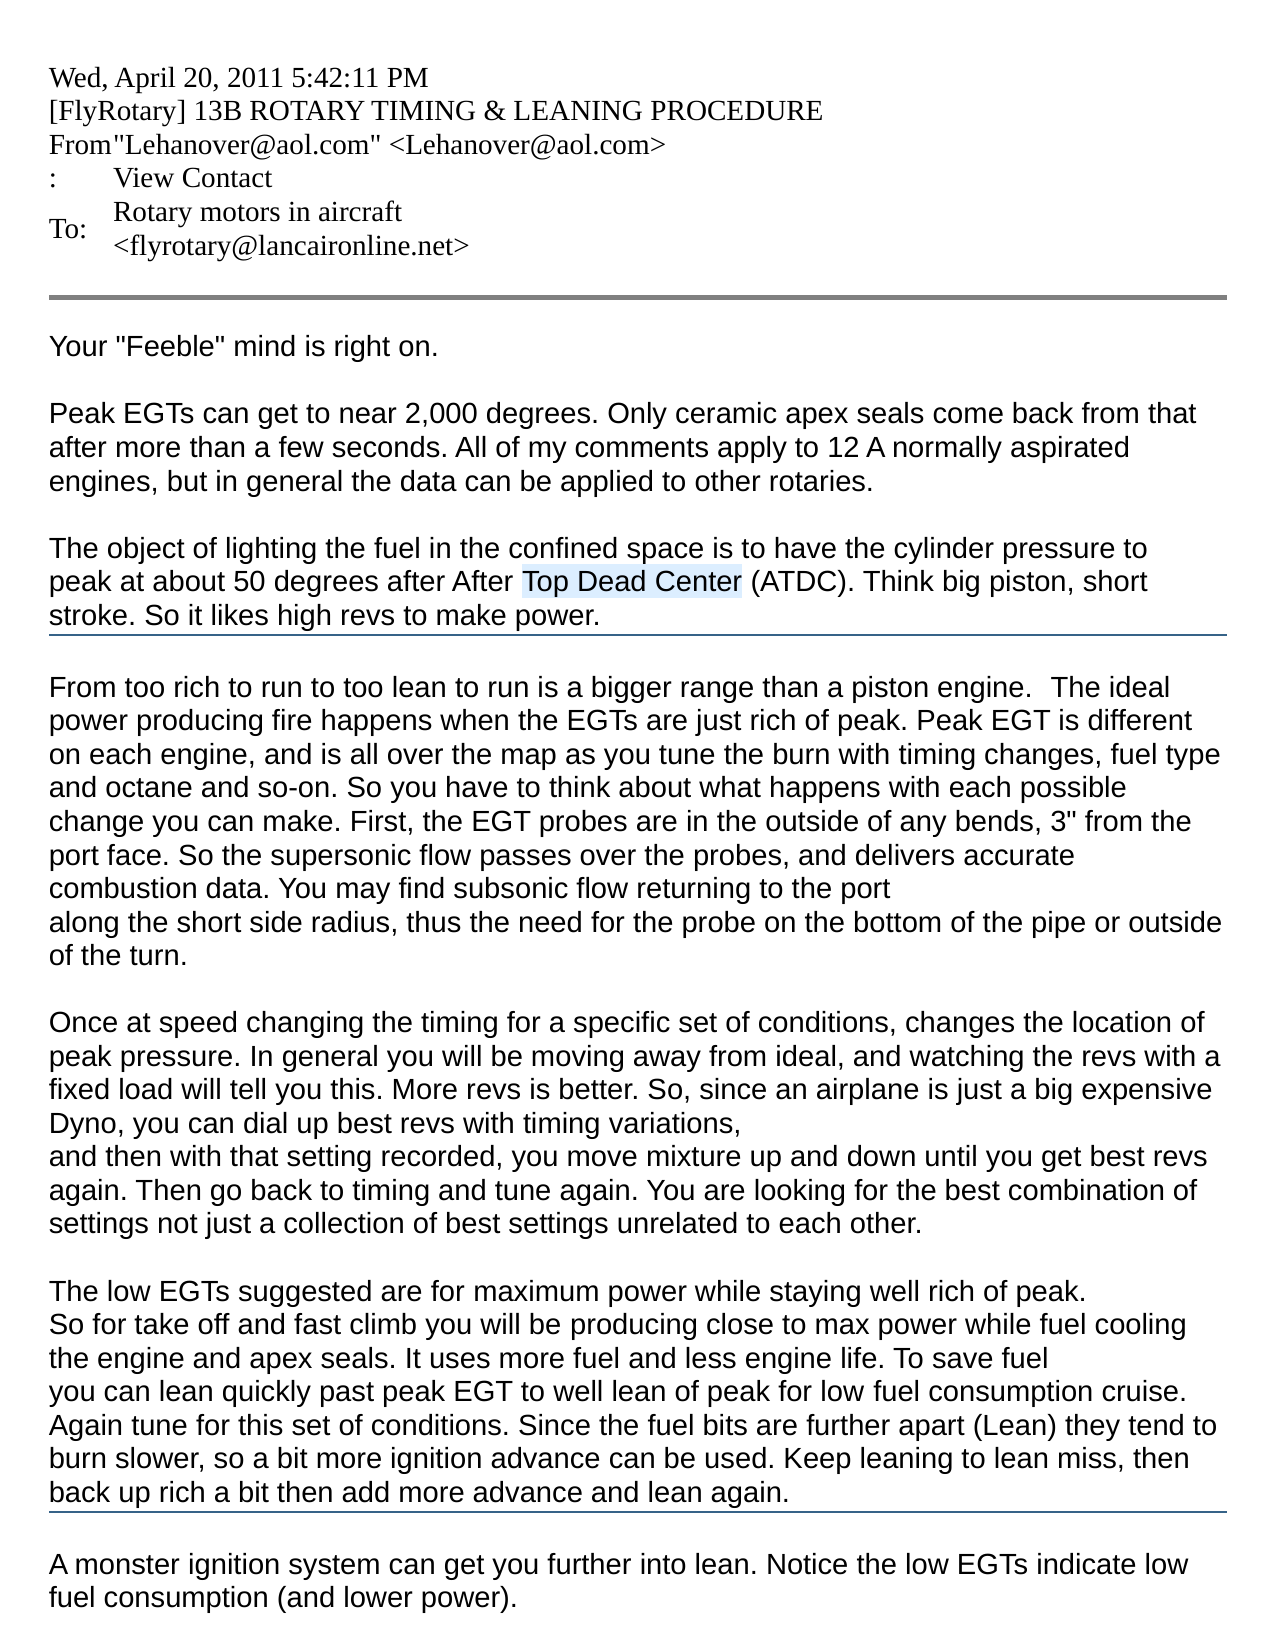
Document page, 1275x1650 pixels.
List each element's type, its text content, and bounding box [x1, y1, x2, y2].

text The object of lighting the fuel in the confined space is to have the cylinder pressure to [48, 531, 1227, 564]
text you can lean quickly past peak EGT to well lean of peak for low fuel consumption cruise. Again tune for this set of conditions. Since the fuel bits are further apart (Lean) they tend to burn slower, so a bit more ignition advance can be used. Keep leaning to lean miss, then back up rich a bit then add more advance and lean again. [48, 1374, 1227, 1513]
text and then with that setting recorded, you move mixture up and down until you get best revs again. Then go back to timing and tune again. You are looking for the best combination of settings not just a collection of best settings unrelated to each other. [48, 1139, 1227, 1240]
text Once at speed changing the timing for a specific set of conditions, changes the location of peak pressure. In general you will be moving away from ideal, and watching the revs with a fixed load will tell you this. More revs is better. So, since an airplane is just a big expensive Dyno, you can dial up best revs with timing variations, [48, 1005, 1227, 1139]
text So for take off and fast climb you will be producing close to max power while fuel cooling the engine and apex seals. It uses more fuel and less engine life. To save fuel [48, 1307, 1227, 1374]
table_header [679, 127, 689, 194]
table_cell To: [49, 194, 113, 261]
table_header "Lehanover@aol.com" <Lehanover@aol.com> View Contact [113, 127, 679, 194]
text From too rich to run to too lean to run is a bigger range than a piston engine. The ideal power producing fire happens when the EGTs are just rich of peak. Peak EGT is different on each engine, and is all over the map as you tune the burn with timing changes, fuel type and octane and so-on. So you have to think about what happens with each possible change you can make. First, the EGT probes are in the outside of any bends, 3" from the port face. So the supersonic flow passes over the probes, and delivers accurate combustion data. You may find subsonic flow returning to the port [48, 670, 1227, 905]
text The low EGTs suggested are for maximum power while staying well rich of peak. [48, 1274, 1227, 1307]
text Your "Feeble" mind is right on. [48, 329, 1227, 363]
text Wed, April 20, 2011 5:42:11 PM [48, 60, 1227, 93]
table_header From: [49, 127, 113, 194]
text peak at about 50 degrees after After Top Dead Center (ATDC). Think big piston, short stroke. So it likes high revs to make power. [48, 564, 1227, 636]
text [FlyRotary] 13B ROTARY TIMING & LEANING PROCEDURE [48, 93, 1227, 127]
table_cell Rotary motors in aircraft <flyrotary@lancaironline.net> [113, 194, 679, 261]
table_cell [679, 194, 689, 261]
text A monster ignition system can get you further into lean. Notice the low EGTs indicate low fuel consumption (and lower power). [48, 1547, 1227, 1614]
text along the short side radius, thus the need for the probe on the bottom of the pipe or outside of the turn. [48, 905, 1227, 972]
text Peak EGTs can get to near 2,000 degrees. Only ceramic apex seals come back from that after more than a few seconds. All of my comments apply to 12 A normally aspirated engines, but in general the data can be applied to other rotaries. [48, 397, 1227, 497]
